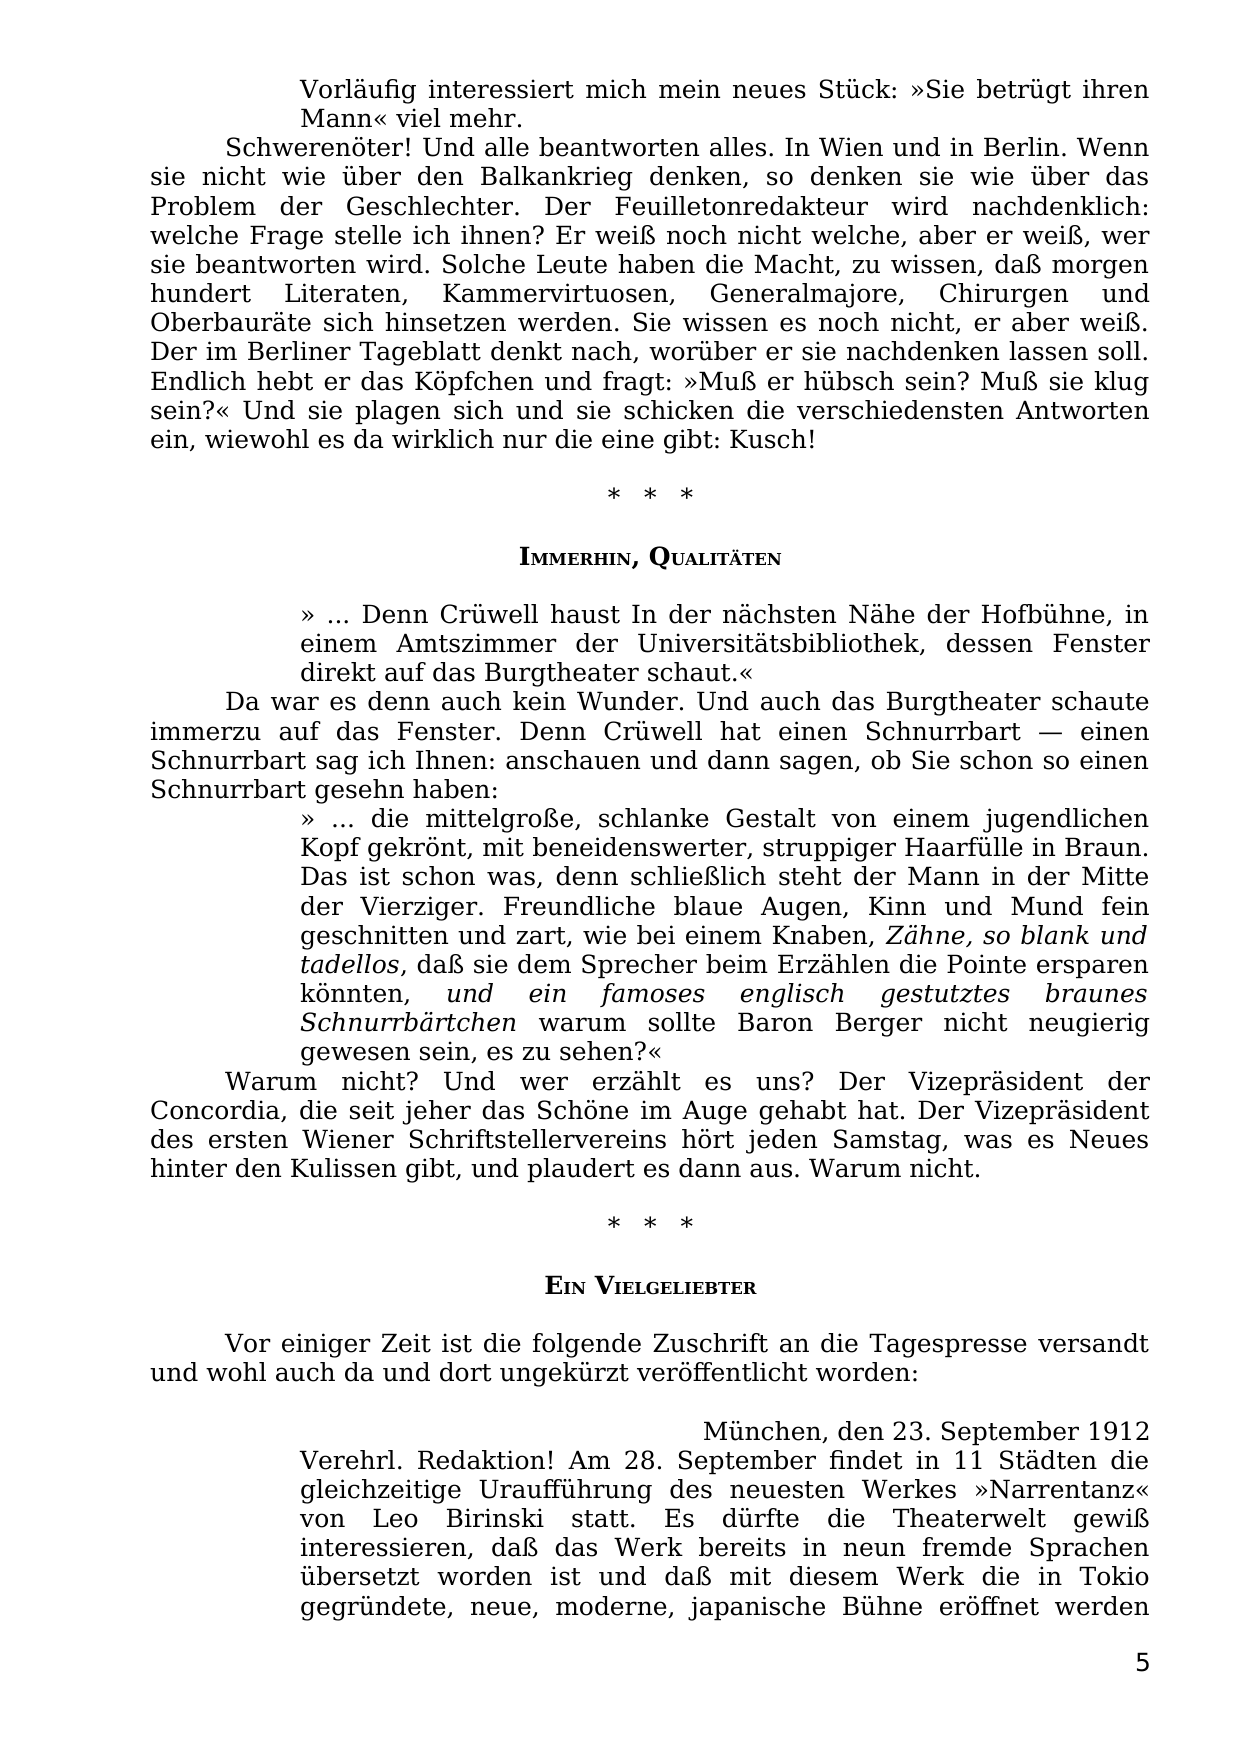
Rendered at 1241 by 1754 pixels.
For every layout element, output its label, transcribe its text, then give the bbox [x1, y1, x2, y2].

text Schwerenöter! Und alle beantworten alles. In Wien und in Berlin. Wenn sie nicht wie über den Balkankrieg denken, so denken sie wie über das Problem der Geschlechter. Der Feuilletonredakteur wird nachdenklich: welche Frage stelle ich ihnen? Er weiß noch nicht welche, aber er weiß, wer sie beantworten wird. Solche Leute haben die Macht, zu wissen, daß morgen hundert Literaten, Kammervirtuosen, Generalmajore, Chirurgen und Oberbauräte sich hinsetzen werden. Sie wissen es noch nicht, er aber weiß. Der im Berliner Tageblatt denkt nach, worüber er sie nachdenken lassen soll. Endlich hebt er das Köpfchen und fragt: »Muß er hübsch sein? Muß sie klug sein?« Und sie plagen sich und sie schicken die verschiedensten Antworten ein, wiewohl es da wirklich nur die eine gibt: Kusch! [150, 133, 1151, 454]
text Ein Vielgeliebter [150, 1242, 1151, 1300]
text » ... die mittelgroße, schlanke Gestalt von einem jugendlichen Kopf gekrönt, mit beneidenswerter, struppiger Haarfülle in Braun. Das ist schon was, denn schließlich steht der Mann in der Mitte der Vierziger. Freundliche blaue Augen, Kinn und Mund fein geschnitten und zart, wie bei einem Knaben, Zähne, so blank und tadellos, daß sie dem Sprecher beim Erzählen die Pointe ersparen könnten, und ein famoses englisch gestutztes braunes Schnurrbärtchen warum sollte Baron Berger nicht neugierig gewesen sein, es zu sehen?« [300, 804, 1151, 1067]
text * * * [150, 483, 1151, 512]
text Da war es denn auch kein Wunder. Und auch das Burgtheater schaute immerzu auf das Fenster. Denn Crüwell hat einen Schnurrbart — einen Schnurrbart sag ich Ihnen: anschauen und dann sagen, ob Sie schon so einen Schnurrbart gesehn haben: [150, 687, 1151, 804]
text Vorläufig interessiert mich mein neues Stück: »Sie betrügt ihren Mann« viel mehr. [300, 75, 1151, 133]
text * * * [150, 1212, 1151, 1242]
text Verehrl. Redaktion! Am 28. September findet in 11 Städten die gleichzeitige Uraufführung des neuesten Werkes »Narrentanz« von Leo Birinski statt. Es dürfte die Theaterwelt gewiß interessieren, daß das Werk bereits in neun fremde Sprachen übersetzt worden ist und daß mit diesem Werk die in Tokio gegründete, neue, moderne, japanische Bühne eröffnet werden [300, 1446, 1151, 1621]
text » ... Denn Crüwell haust In der nächsten Nähe der Hofbühne, in einem Amtszimmer der Universitätsbibliothek, dessen Fenster direkt auf das Burgtheater schaut.« [300, 600, 1151, 687]
text Warum nicht? Und wer erzählt es uns? Der Vizepräsident der Concordia, die seit jeher das Schöne im Auge gehabt hat. Der Vizepräsident des ersten Wiener Schriftstellervereins hört jeden Samstag, was es Neues hinter den Kulissen gibt, und plaudert es dann aus. Warum nicht. [150, 1067, 1151, 1183]
text Immerhin, Qualitäten [150, 512, 1151, 571]
text Vor einiger Zeit ist die folgende Zuschrift an die Tagespresse versandt und wohl auch da und dort ungekürzt veröffentlicht worden: [150, 1329, 1151, 1387]
text München, den 23. September 1912 [300, 1417, 1151, 1446]
